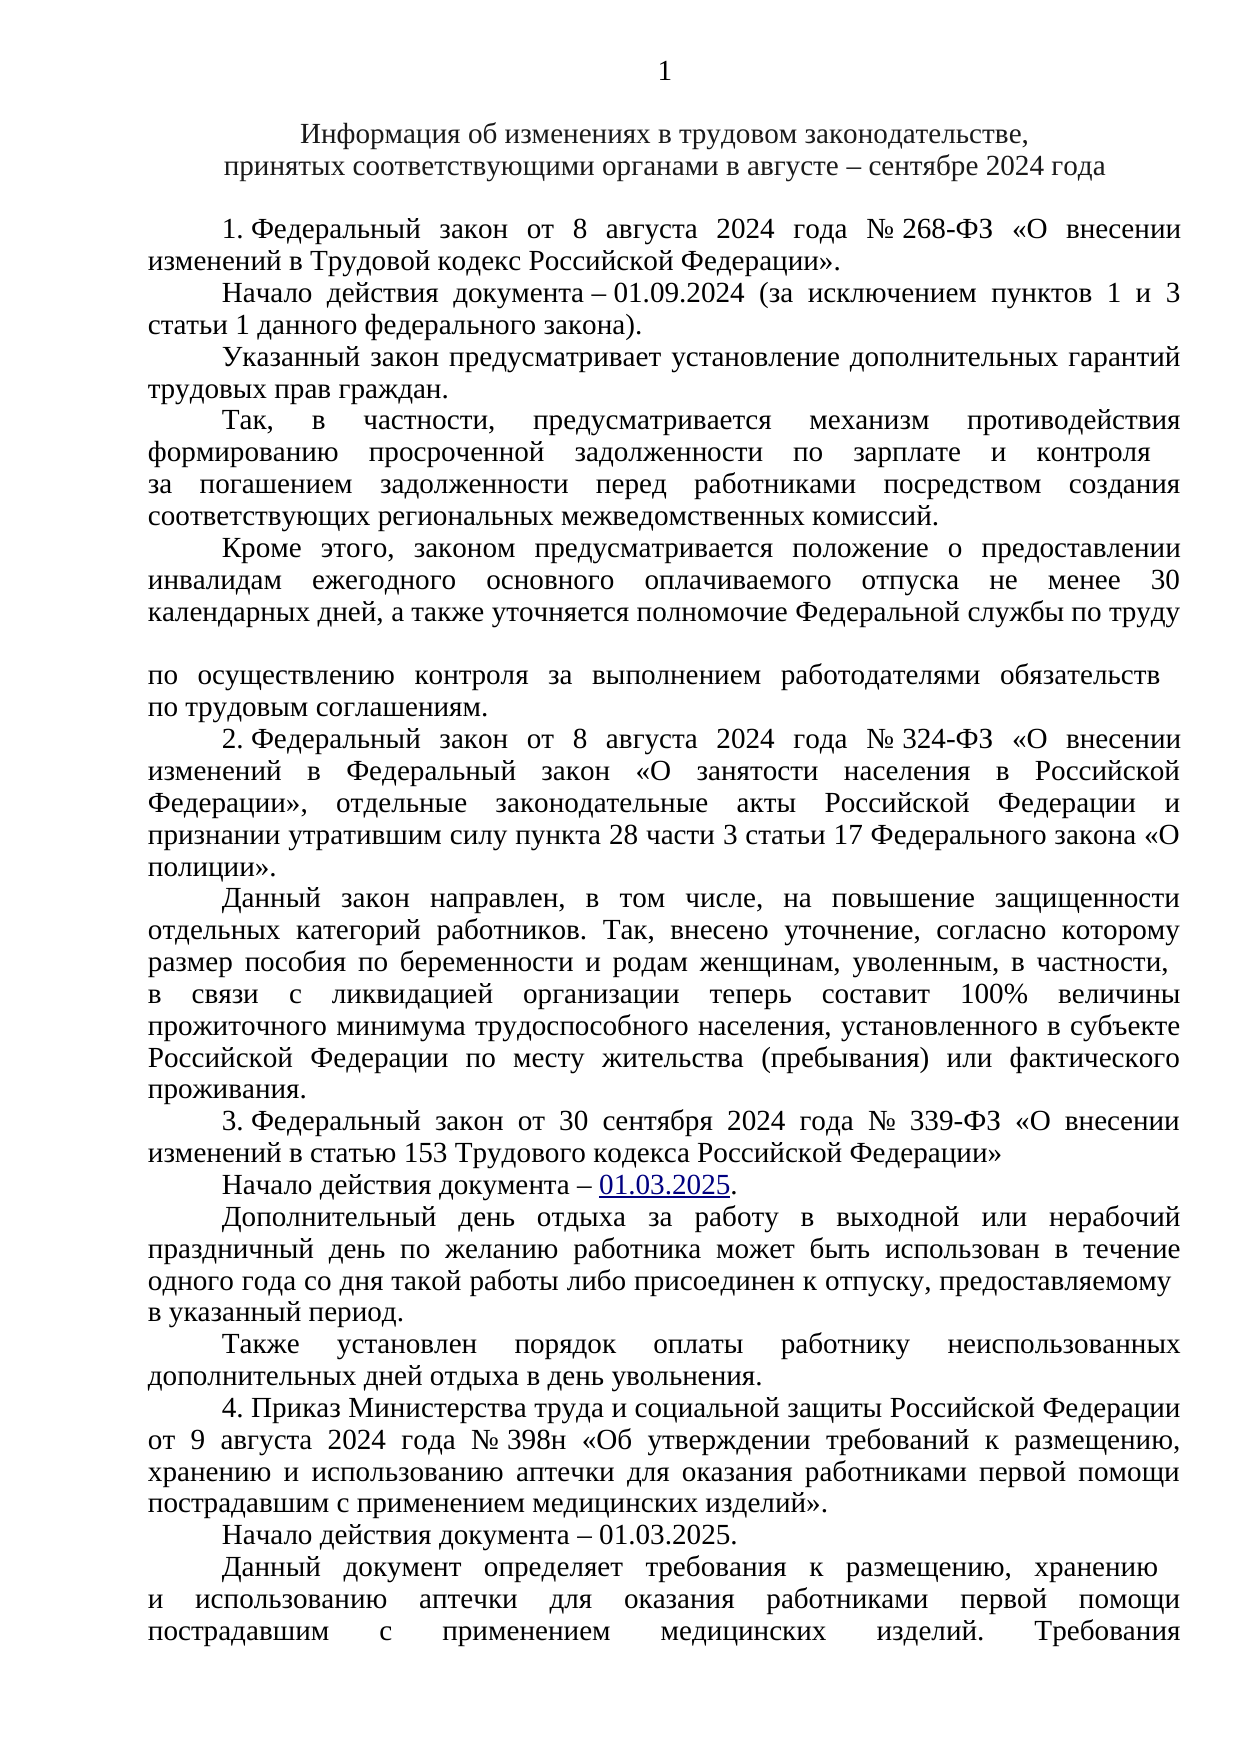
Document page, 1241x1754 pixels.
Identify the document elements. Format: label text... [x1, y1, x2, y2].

text Начало действия документа – 01.03.2025. [148, 1519, 1181, 1551]
text Кроме этого, законом предусматривается положение о предоставлении инвалидам ежегодного основного оплачиваемого отпуска не менее 30 календарных дней, а также уточняется полномочие Федеральной службы по труду по осуществлению контроля за выполнением работодателями обязательств по трудовым соглашениям. [148, 532, 1181, 723]
text Информация об изменениях в трудовом законодательстве, [148, 118, 1181, 150]
text 1. Федеральный закон от 8 августа 2024 года № 268-ФЗ «О внесении изменений в Трудовой кодекс Российской Федерации». [148, 213, 1181, 277]
text Дополнительный день отдыха за работу в выходной или нерабочий праздничный день по желанию работника может быть использован в течение одного года со дня такой работы либо присоединен к отпуску, предоставляемому в указанный период. [148, 1201, 1181, 1328]
text 4. Приказ Министерства труда и социальной защиты Российской Федерации от 9 августа 2024 года № 398н «Об утверждении требований к размещению, хранению и использованию аптечки для оказания работниками первой помощи пострадавшим с применением медицинских изделий». [148, 1392, 1181, 1519]
text 2. Федеральный закон от 8 августа 2024 года № 324-ФЗ «О внесении изменений в Федеральный закон «О занятости населения в Российской Федерации», отдельные законодательные акты Российской Федерации и признании утратившим силу пункта 28 части 3 статьи 17 Федерального закона «О полиции». [148, 723, 1181, 882]
text Начало действия документа – 01.03.2025. [148, 1169, 1181, 1201]
text Так, в частности, предусматривается механизм противодействия формированию просроченной задолженности по зарплате и контроля за погашением задолженности перед работниками посредством создания соответствующих региональных межведомственных комиссий. [148, 404, 1181, 532]
text Данный документ определяет требования к размещению, хранению и использованию аптечки для оказания работниками первой помощи пострадавшим с применением медицинских изделий. Требования [148, 1551, 1181, 1646]
text принятых соответствующими органами в августе – сентябре 2024 года [148, 150, 1181, 182]
text 3. Федеральный закон от 30 сентября 2024 года № 339-ФЗ «О внесении изменений в статью 153 Трудового кодекса Российской Федерации» [148, 1105, 1181, 1169]
text Начало действия документа – 01.09.2024 (за исключением пунктов 1 и 3 статьи 1 данного федерального закона). [148, 277, 1181, 341]
text Указанный закон предусматривает установление дополнительных гарантий трудовых прав граждан. [148, 341, 1181, 404]
text Также установлен порядок оплаты работнику неиспользованных дополнительных дней отдыха в день увольнения. [148, 1328, 1181, 1392]
text Данный закон направлен, в том числе, на повышение защищенности отдельных категорий работников. Так, внесено уточнение, согласно которому размер пособия по беременности и родам женщинам, уволенным, в частности, в связи с ликвидацией организации теперь составит 100% величины прожиточного минимума трудоспособного населения, установленного в субъекте Российской Федерации по месту жительства (пребывания) или фактического проживания. [148, 882, 1181, 1105]
